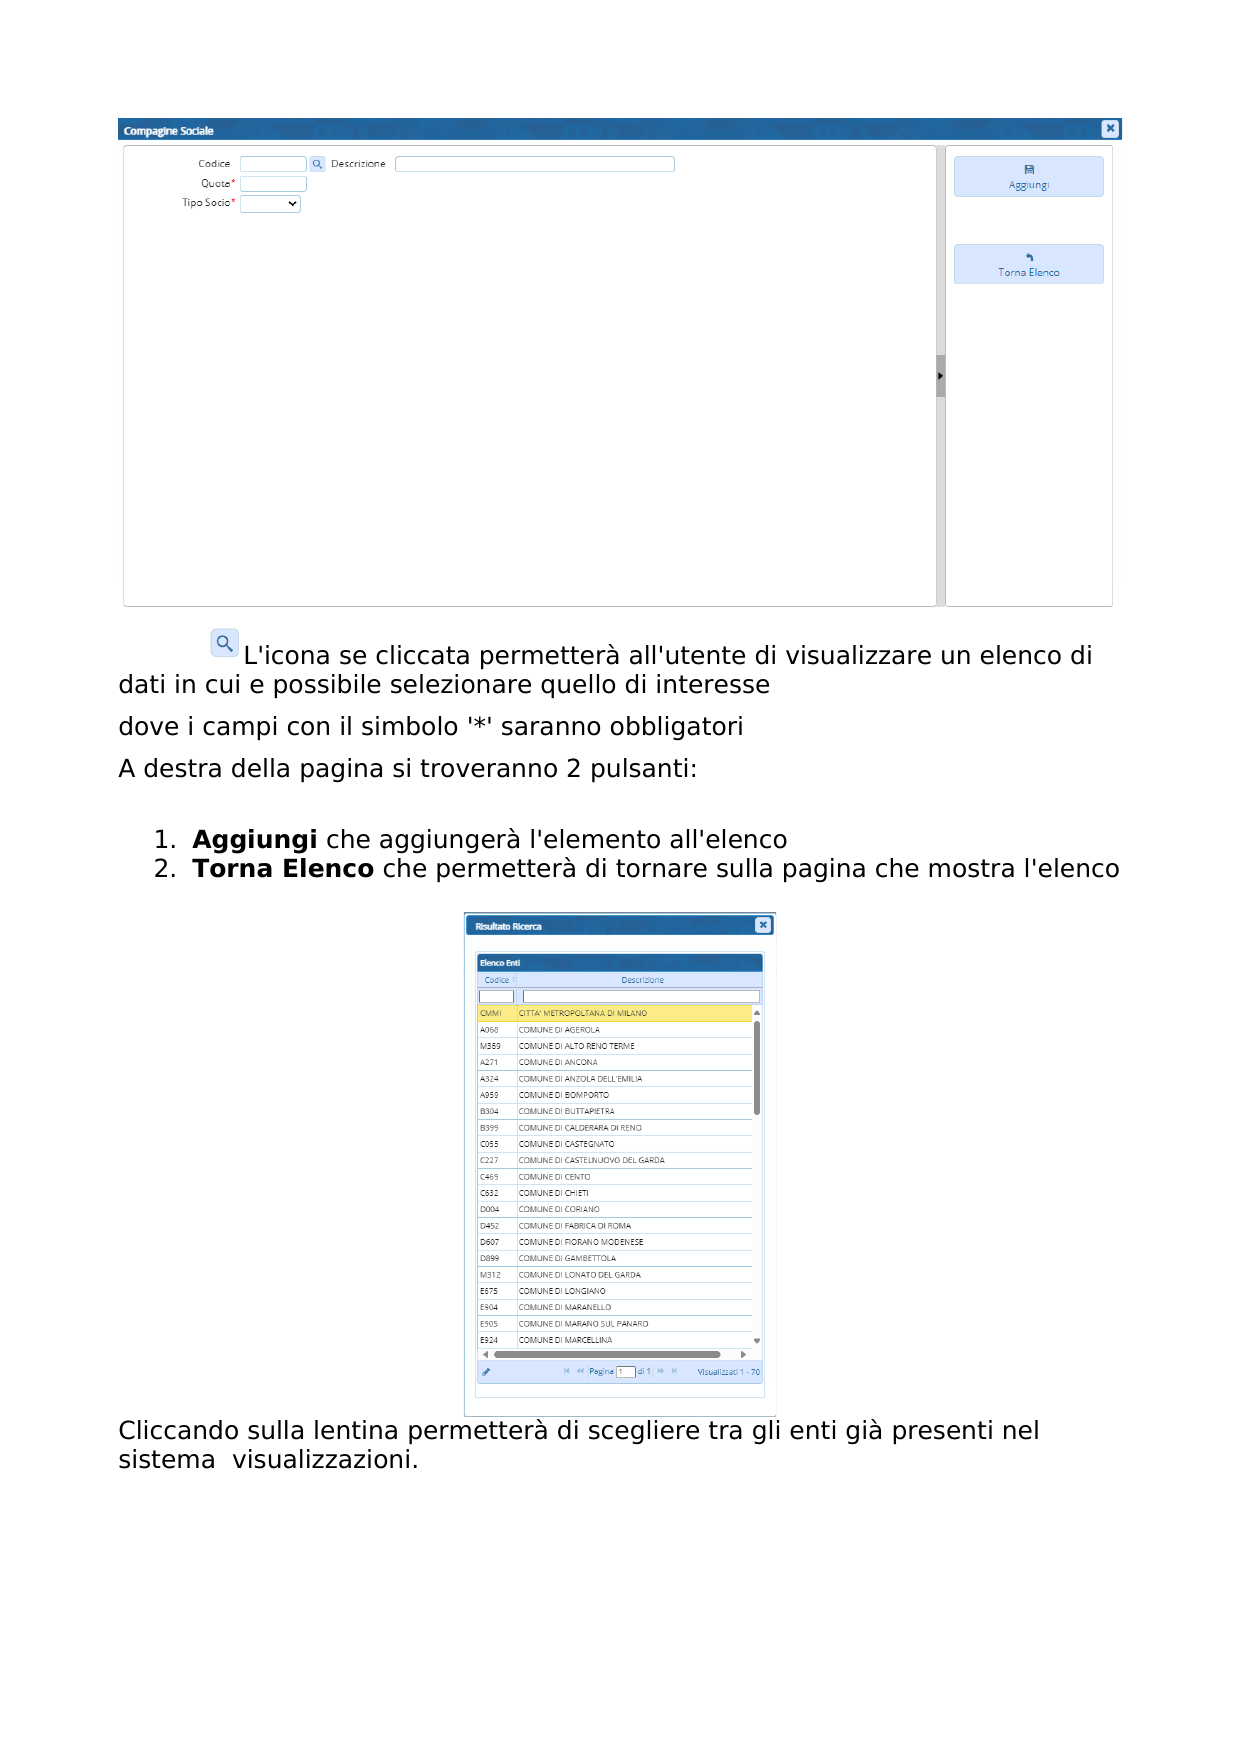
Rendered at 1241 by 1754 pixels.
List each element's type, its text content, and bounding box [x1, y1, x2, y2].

text dove i campi con il simbolo '*' saranno obbligatori [118, 712, 1122, 741]
text A destra della pagina si troveranno 2 pulsanti: [118, 754, 1122, 783]
picture [118, 118, 1123, 610]
text L'icona se cliccata permetterà all'utente di visualizzare un elenco di dati in cui e possibile selezionare quello di interesse [118, 622, 1122, 700]
picture [463, 912, 777, 1417]
list Torna Elenco che permetterà di tornare sulla pagina che mostra l'elenco [177, 854, 1122, 883]
picture [118, 621, 244, 665]
list Aggiungi che aggiungerà l'elemento all'elenco [177, 825, 1122, 854]
text Cliccando sulla lentina permetterà di scegliere tra gli enti già presenti nel sistema visualizzazioni. [118, 913, 1122, 1475]
